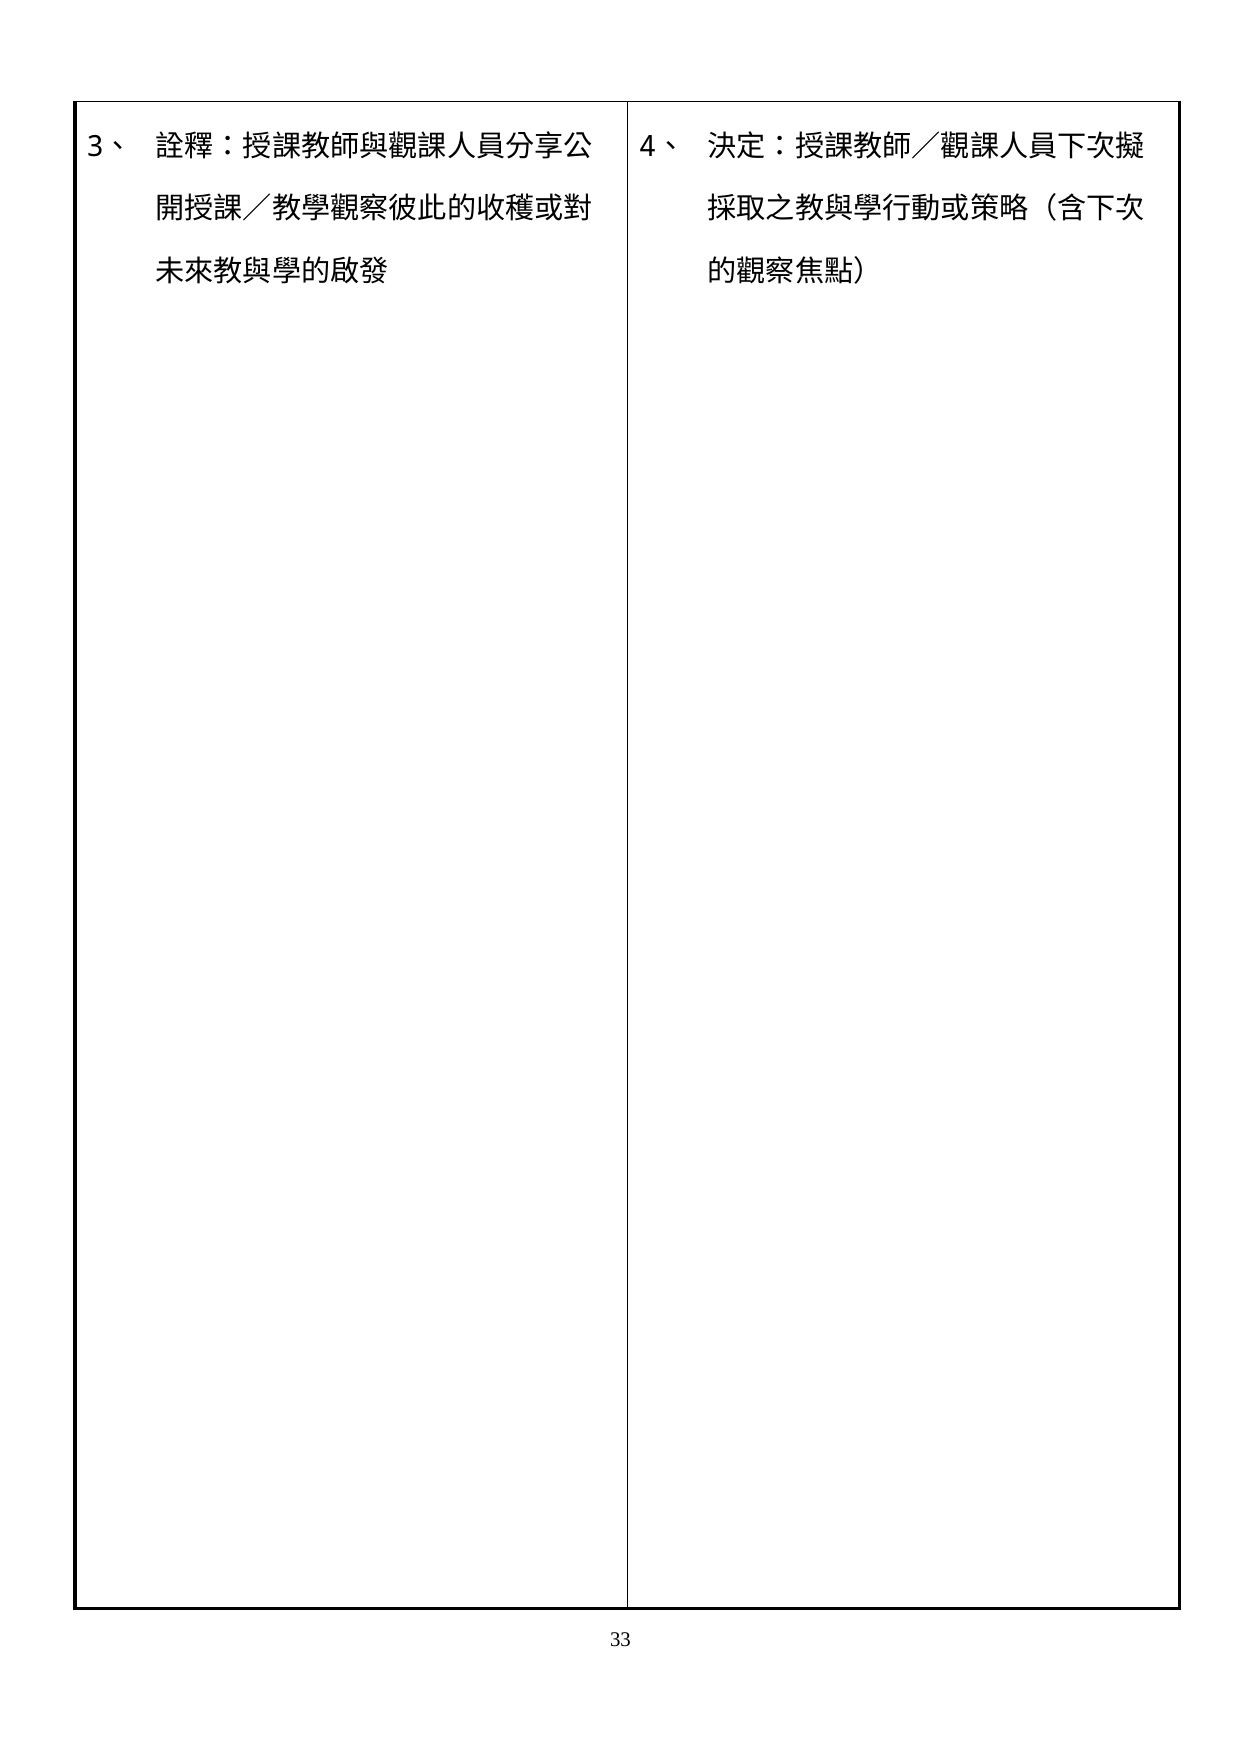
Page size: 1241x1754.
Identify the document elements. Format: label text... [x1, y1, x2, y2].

table_cell 決定：授課教師∕觀課人員下次擬採取之教與學行動或策略（含下次的觀察焦點） [628, 102, 1178, 1607]
table_cell 詮釋：授課教師與觀課人員分享公開授課∕教學觀察彼此的收穫或對未來教與學的啟發 [77, 102, 627, 1607]
